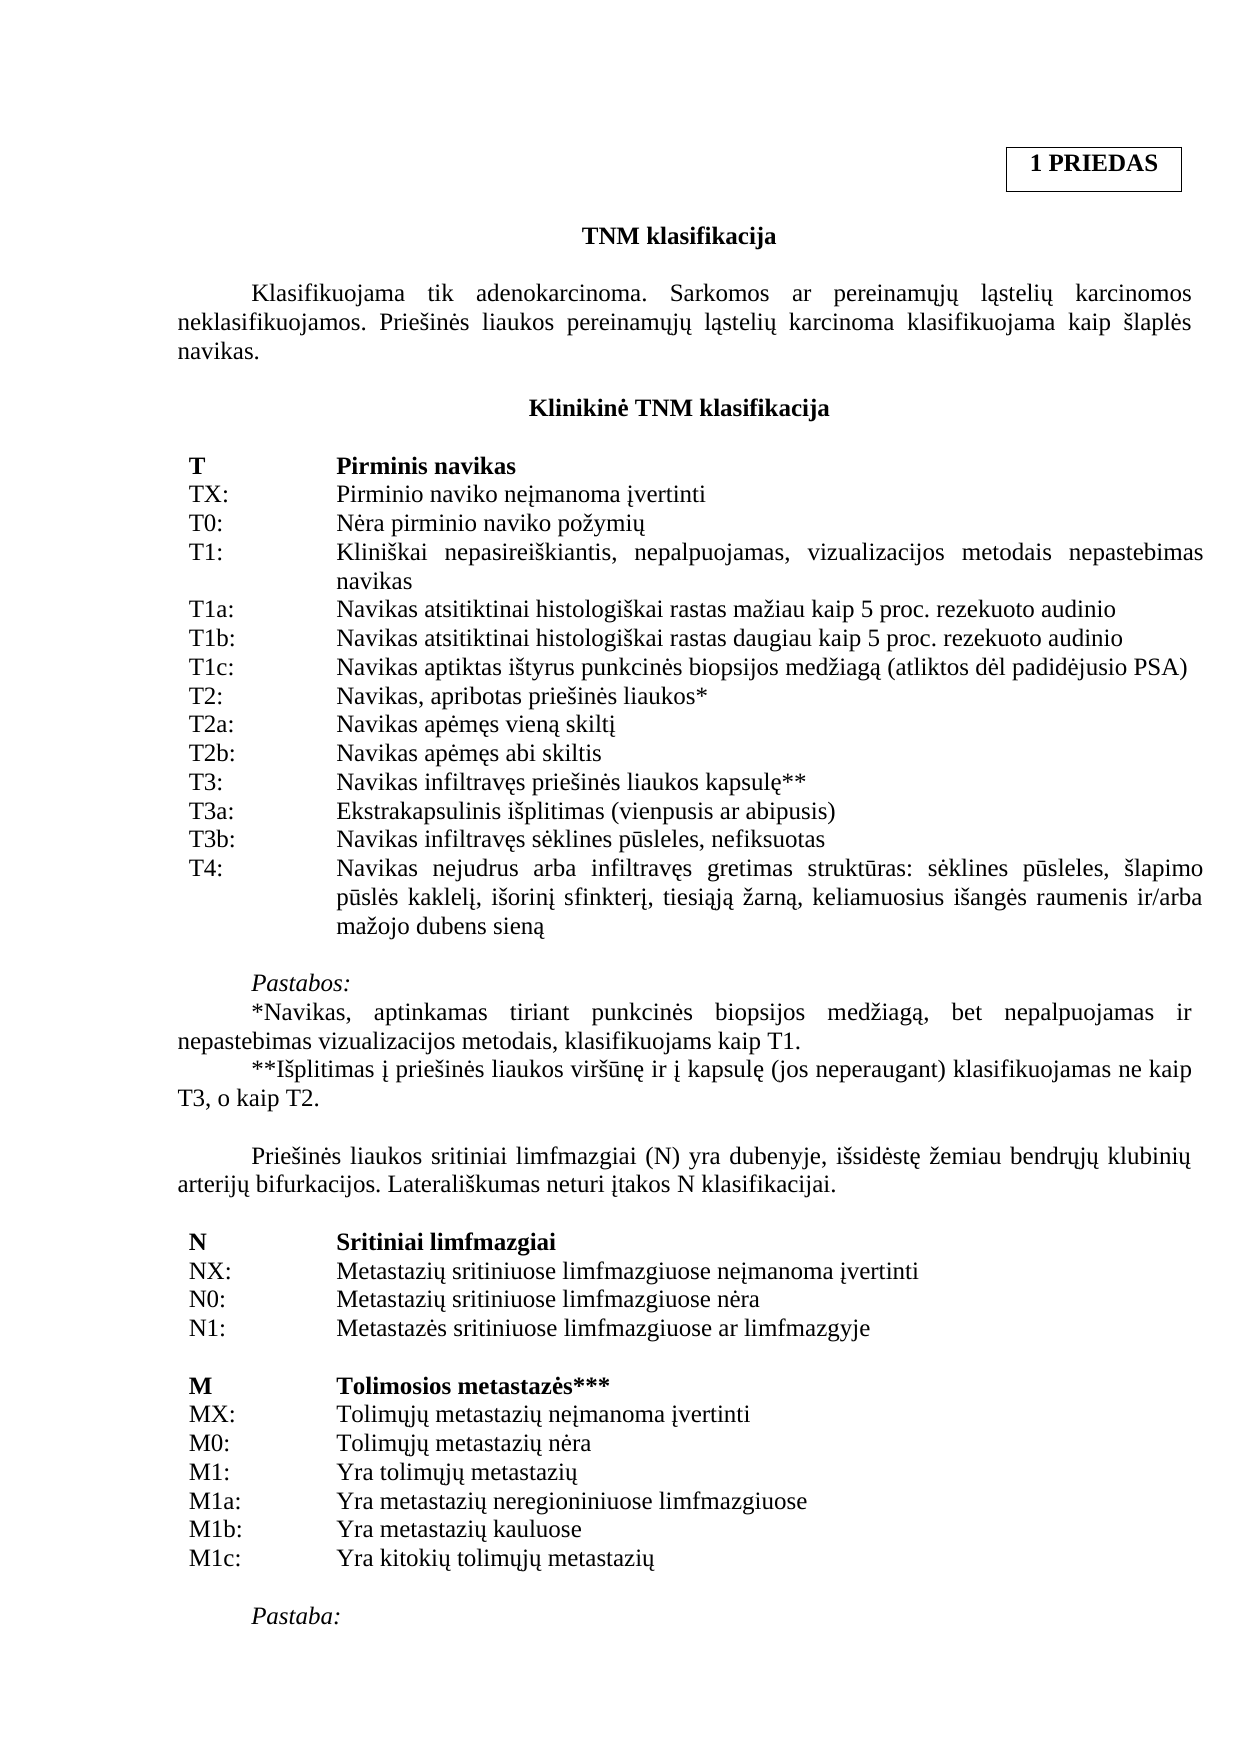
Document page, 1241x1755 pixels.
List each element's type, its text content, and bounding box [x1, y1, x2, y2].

table_cell M1a: [177, 1486, 325, 1514]
table_cell T3: [177, 767, 325, 796]
table_cell MX: [177, 1400, 325, 1428]
table_header N [177, 1227, 325, 1256]
text **Išplitimas į priešinės liaukos viršūnę ir į kapsulę (jos neperaugant) klasifikuojamas ne kaip T3, o kaip T2. [177, 1054, 1193, 1112]
table_cell Navikas infiltravęs priešinės liaukos kapsulę** [325, 767, 1204, 796]
table_header T [177, 451, 325, 479]
table_cell Yra tolimųjų metastazių [325, 1457, 1204, 1486]
table_cell Tolimųjų metastazių neįmanoma įvertinti [325, 1400, 1204, 1428]
table_cell Yra metastazių neregioniniuose limfmazgiuose [325, 1486, 1204, 1514]
table_cell T2b: [177, 738, 325, 767]
table_cell T1: [177, 537, 325, 594]
table_cell Metastazių sritiniuose limfmazgiuose neįmanoma įvertinti [325, 1256, 1204, 1284]
table_cell [177, 1342, 325, 1371]
table_cell Tolimosios metastazės*** [325, 1371, 1204, 1399]
table_cell Nėra pirminio naviko požymių [325, 508, 1204, 537]
table_cell Yra metastazių kauluose [325, 1515, 1204, 1543]
table_cell Navikas atsitiktinai histologiškai rastas mažiau kaip 5 proc. rezekuoto audinio [325, 595, 1204, 623]
table_cell T0: [177, 508, 325, 537]
table_cell T2a: [177, 710, 325, 738]
table_cell T3b: [177, 825, 325, 853]
table_cell Navikas infiltravęs sėklines pūsleles, nefiksuotas [325, 825, 1204, 853]
text Pastabos: [177, 968, 1193, 997]
table_cell Navikas apėmęs vieną skiltį [325, 710, 1204, 738]
table_header Sritiniai limfmazgiai [325, 1227, 1204, 1256]
text *Navikas, aptinkamas tiriant punkcinės biopsijos medžiagą, bet nepalpuojamas ir nepastebimas vizualizacijos metodais, klasifikuojams kaip T1. [177, 997, 1193, 1054]
table_cell N0: [177, 1285, 325, 1313]
text Klasifikuojama tik adenokarcinoma. Sarkomos ar pereinamųjų ląstelių karcinomos neklasifikuojamos. Priešinės liaukos pereinamųjų ląstelių karcinoma klasifikuojama kaip šlaplės navikas. [177, 278, 1193, 364]
table_cell Navikas aptiktas ištyrus punkcinės biopsijos medžiagą (atliktos dėl padidėjusio PSA) [325, 652, 1204, 681]
text Klinikinė TNM klasifikacija [177, 393, 1181, 422]
table_cell M1b: [177, 1515, 325, 1543]
table_cell Tolimųjų metastazių nėra [325, 1428, 1204, 1457]
table_cell Ekstrakapsulinis išplitimas (vienpusis ar abipusis) [325, 796, 1204, 824]
table_cell Kliniškai nepasireiškiantis, nepalpuojamas, vizualizacijos metodais nepastebimas navikas [325, 537, 1204, 594]
table_cell TX: [177, 480, 325, 508]
text Pastaba: [177, 1601, 1193, 1629]
table_cell N1: [177, 1313, 325, 1342]
table_cell Metastazės sritiniuose limfmazgiuose ar limfmazgyje [325, 1313, 1204, 1342]
table_cell Pirminio naviko neįmanoma įvertinti [325, 480, 1204, 508]
table_cell M1c: [177, 1543, 325, 1572]
table_cell Metastazių sritiniuose limfmazgiuose nėra [325, 1285, 1204, 1313]
table_cell NX: [177, 1256, 325, 1284]
table_cell [325, 1342, 1204, 1371]
table_header Pirminis navikas [325, 451, 1204, 479]
table_cell T1b: [177, 623, 325, 652]
table_cell T4: [177, 853, 325, 939]
table_cell M0: [177, 1428, 325, 1457]
table_cell Navikas apėmęs abi skiltis [325, 738, 1204, 767]
table_cell Yra kitokių tolimųjų metastazių [325, 1543, 1204, 1572]
text TNM klasifikacija [177, 221, 1181, 249]
table_cell M [177, 1371, 325, 1399]
table_cell Navikas atsitiktinai histologiškai rastas daugiau kaip 5 proc. rezekuoto audinio [325, 623, 1204, 652]
table_cell T3a: [177, 796, 325, 824]
table_cell T1c: [177, 652, 325, 681]
text Priešinės liaukos sritiniai limfmazgiai (N) yra dubenyje, išsidėstę žemiau bendrųjų klubinių arterijų bifurkacijos. Laterališkumas neturi įtakos N klasifikacijai. [177, 1141, 1193, 1198]
table_cell Navikas nejudrus arba infiltravęs gretimas struktūras: sėklines pūsleles, šlapimo pūslės kaklelį, išorinį sfinkterį, tiesiąją žarną, keliamuosius išangės raumenis ir/arba mažojo dubens sieną [325, 853, 1204, 939]
table_header 1 PRIEDAS [1007, 148, 1181, 191]
table_cell Navikas, apribotas priešinės liaukos* [325, 681, 1204, 709]
table_cell M1: [177, 1457, 325, 1486]
table_cell T1a: [177, 595, 325, 623]
table_cell T2: [177, 681, 325, 709]
